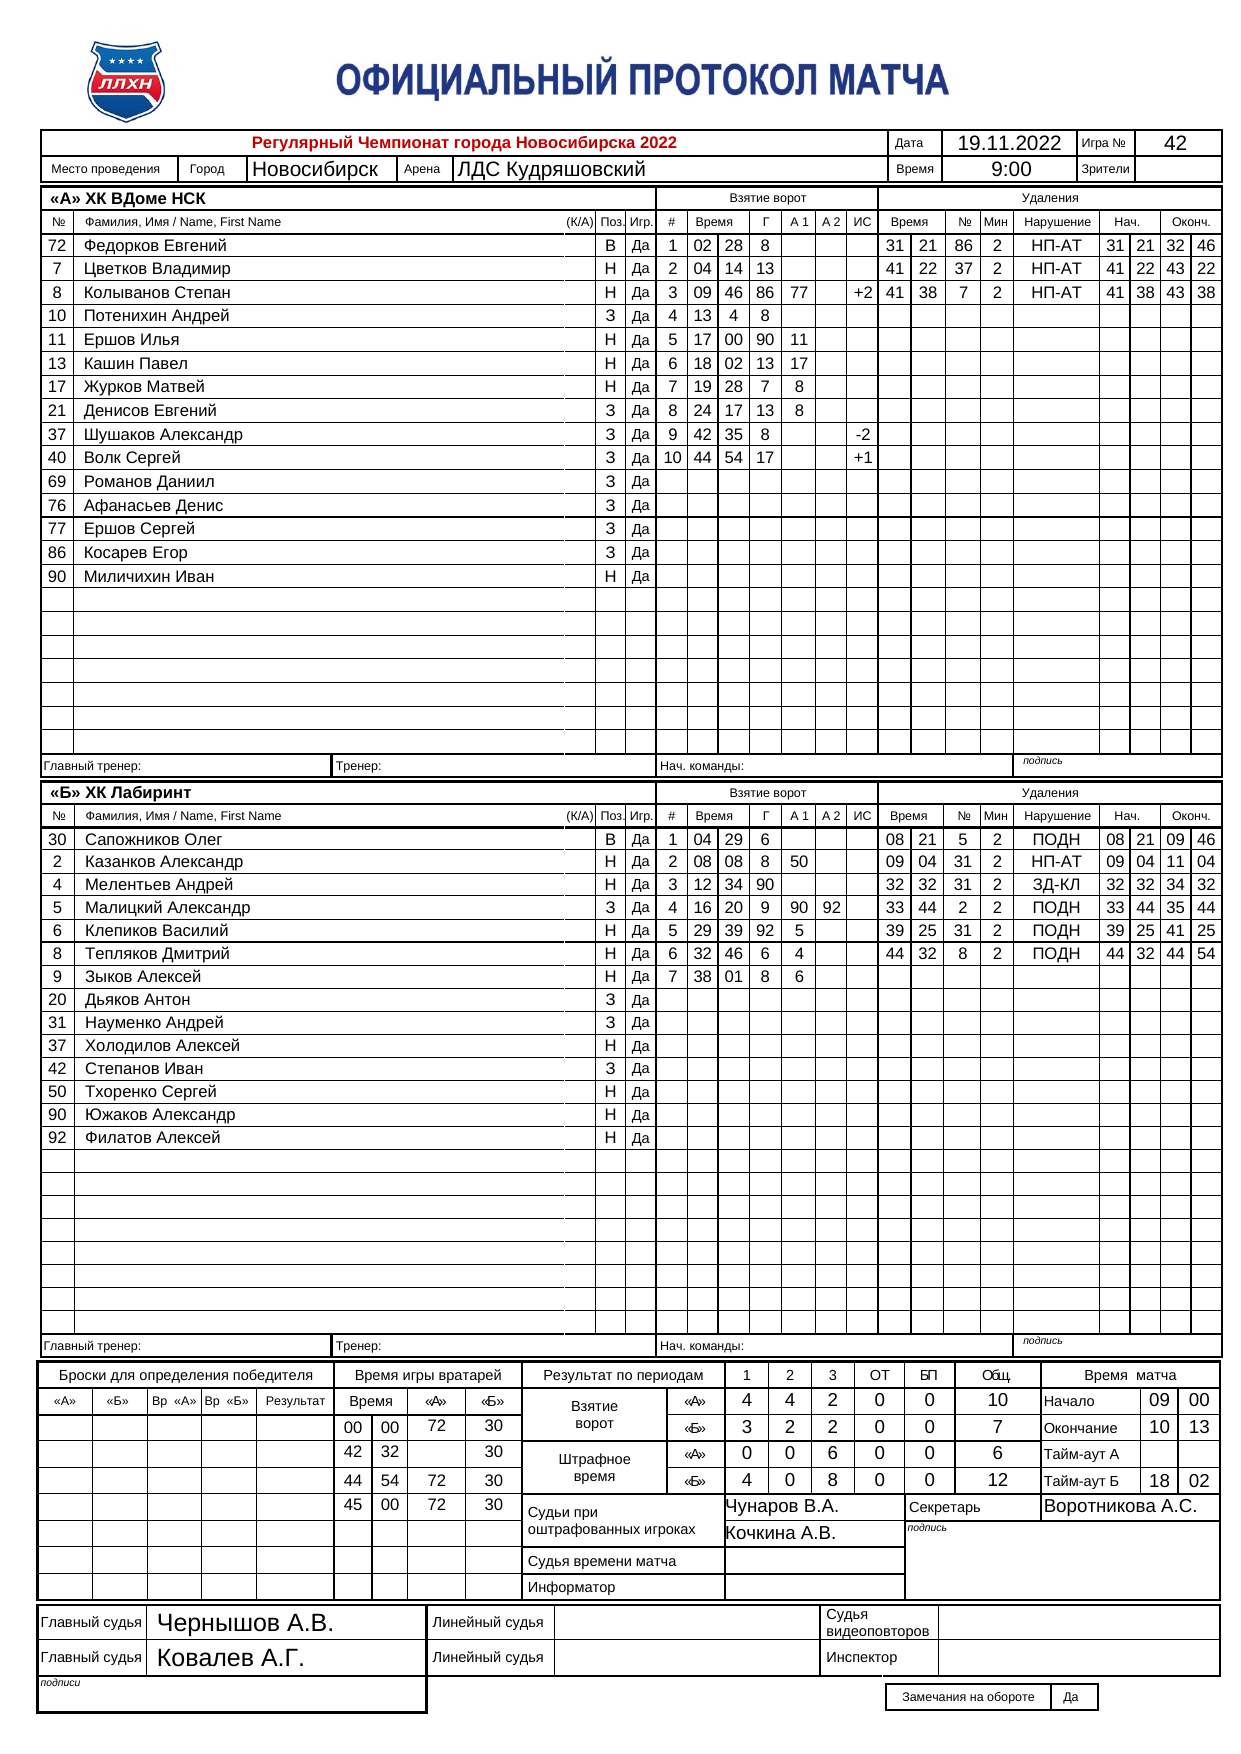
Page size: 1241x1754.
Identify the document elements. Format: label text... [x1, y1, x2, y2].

table_cell [879, 1150, 910, 1172]
table_cell 18 [1141, 1468, 1177, 1493]
table_cell 54 [719, 446, 749, 469]
table_cell [816, 305, 846, 327]
table_cell 21 [42, 399, 73, 422]
table_cell [42, 1173, 74, 1195]
table_cell [657, 565, 687, 587]
table_cell [565, 1311, 595, 1333]
table_cell [565, 612, 595, 634]
table_cell 39 [879, 920, 910, 941]
table_cell [719, 1173, 749, 1195]
table_cell [657, 1150, 687, 1172]
table_cell [816, 1196, 846, 1218]
table_cell Казанков Александр [75, 850, 564, 872]
table_cell 5 [944, 829, 980, 849]
table_cell 28 [719, 235, 749, 256]
table_cell [202, 1521, 256, 1546]
table_cell [1192, 1288, 1221, 1310]
table_cell [74, 730, 564, 753]
table_cell 2 [657, 257, 687, 280]
table_cell [944, 1219, 980, 1241]
table_cell [1014, 1104, 1099, 1126]
table_cell [912, 446, 945, 469]
table_cell [202, 1441, 256, 1467]
table_cell [1014, 565, 1099, 587]
table_cell [596, 1311, 625, 1333]
table_header Броски для определения победителя [39, 1363, 333, 1387]
table_cell 86 [750, 281, 781, 303]
table_cell [750, 1127, 781, 1149]
table_cell 2 [42, 850, 74, 872]
table_cell [1100, 423, 1129, 445]
table_cell [816, 659, 846, 682]
table_cell [750, 470, 781, 493]
table_header 42 [1136, 131, 1221, 155]
table_cell Н [596, 850, 625, 872]
table_cell [657, 1242, 687, 1264]
table_cell [1161, 707, 1190, 729]
table_cell [1131, 636, 1160, 658]
table_cell [719, 636, 749, 658]
table_cell [750, 612, 781, 634]
table_cell 13 [42, 352, 73, 374]
table_header Взятие ворот [657, 783, 877, 803]
table_cell +1 [847, 446, 877, 469]
table_cell [946, 446, 980, 469]
table_cell [565, 328, 595, 351]
table_cell Оконч. [1161, 211, 1221, 233]
table_cell [1100, 1150, 1129, 1172]
table_cell № [944, 805, 980, 826]
table_cell [782, 683, 815, 706]
table_cell [883, 1677, 1220, 1681]
table_cell 44 [1161, 943, 1190, 964]
table_cell Город [179, 157, 246, 181]
table_cell Поз. [596, 805, 625, 826]
table_cell [750, 565, 781, 587]
table_cell [1192, 1127, 1221, 1149]
table_cell [93, 1416, 147, 1440]
table_cell [847, 1104, 877, 1126]
table_cell 4 [726, 1389, 768, 1413]
table_cell [1161, 612, 1190, 634]
table_cell [1161, 966, 1190, 987]
table_cell Афанасьев Денис [74, 494, 564, 516]
table_cell [782, 1150, 815, 1172]
table_cell [912, 989, 943, 1011]
table_cell [1014, 1058, 1099, 1079]
table_cell [750, 1104, 781, 1126]
table_cell [719, 1081, 749, 1103]
table_cell [782, 470, 815, 493]
table_cell [626, 1173, 655, 1195]
table_cell [688, 1150, 717, 1172]
table_cell [981, 1288, 1013, 1310]
table_cell [657, 1058, 687, 1079]
table_cell 4 [657, 896, 687, 918]
table_cell 0 [726, 1442, 768, 1467]
table_cell [1100, 1173, 1129, 1195]
table_cell Н [596, 943, 625, 964]
table_cell [782, 829, 815, 849]
table_cell [719, 541, 749, 564]
table_cell [74, 659, 564, 682]
table_cell [719, 612, 749, 634]
table_cell Н [596, 376, 625, 398]
table_cell 2 [981, 281, 1013, 303]
table_cell [565, 1288, 595, 1310]
table_cell 28 [719, 376, 749, 398]
table_cell Оконч. [1161, 805, 1221, 826]
table_cell 08 [719, 850, 749, 872]
table_cell [816, 588, 846, 611]
table_cell [816, 1311, 846, 1333]
table_cell 33 [879, 896, 910, 918]
table_cell 10 [1141, 1415, 1177, 1440]
table_cell [688, 730, 717, 753]
table_cell [596, 1219, 625, 1241]
table_cell [981, 376, 1013, 398]
table_cell [1161, 423, 1190, 445]
table_cell [1014, 966, 1099, 987]
table_cell [688, 1081, 717, 1103]
table_cell [1100, 446, 1129, 469]
table_cell [847, 612, 877, 634]
table_cell [1161, 1265, 1190, 1287]
table_cell Арена [398, 157, 452, 181]
table_cell 2 [981, 943, 1013, 964]
table_cell 90 [782, 896, 815, 918]
table_cell «Б» [93, 1389, 147, 1413]
table_cell [719, 1288, 749, 1310]
table_cell [847, 470, 877, 493]
table_cell Н [596, 565, 625, 587]
table_cell [42, 1288, 74, 1310]
table_cell [1100, 730, 1129, 753]
table_cell [688, 1058, 717, 1079]
table_cell [74, 683, 564, 706]
table_cell [946, 707, 980, 729]
table_cell 92 [750, 920, 781, 941]
table_cell [39, 1547, 92, 1573]
table_cell [816, 376, 846, 398]
table_cell [1014, 470, 1099, 493]
table_cell [912, 541, 945, 564]
table_cell 04 [688, 829, 717, 849]
table_cell [879, 1104, 910, 1126]
table_cell [1014, 399, 1099, 422]
table_cell [719, 1242, 749, 1264]
table_cell Тхоренко Сергей [75, 1081, 564, 1103]
table_cell [816, 683, 846, 706]
table_cell [1014, 1081, 1099, 1103]
table_cell [816, 943, 846, 964]
table_cell [847, 920, 877, 941]
table_cell [912, 328, 945, 351]
table_cell [847, 1035, 877, 1057]
table_cell [1131, 305, 1160, 327]
table_cell «А» [408, 1389, 465, 1413]
table_cell 25 [912, 920, 943, 941]
table_cell [626, 588, 655, 611]
table_cell [257, 1494, 333, 1520]
table_cell [879, 1265, 910, 1287]
table_cell [912, 470, 945, 493]
table_cell 8 [42, 943, 74, 964]
table_cell 54 [373, 1468, 407, 1493]
table_cell [688, 1173, 717, 1195]
table_cell [912, 1242, 943, 1264]
table_cell ПОДН [1014, 943, 1099, 964]
table_cell 7 [946, 281, 980, 303]
table_cell [782, 707, 815, 729]
table_cell # [657, 211, 687, 233]
table_cell [1100, 399, 1129, 422]
table_cell Клепиков Василий [75, 920, 564, 941]
table_cell [1161, 305, 1190, 327]
table_cell З [596, 896, 625, 918]
table_cell 4 [657, 305, 687, 327]
table_cell 31 [944, 850, 980, 872]
table_cell [782, 874, 815, 895]
table_cell [657, 541, 687, 564]
table_cell [657, 1081, 687, 1103]
table_cell В [596, 829, 625, 849]
table_cell [74, 707, 564, 729]
table_cell [148, 1574, 201, 1599]
table_cell 6 [42, 920, 74, 941]
table_cell [657, 588, 687, 611]
table_cell [750, 1242, 781, 1264]
table_header Регулярный Чемпионат города Новосибирска 2022 [42, 131, 887, 155]
table_cell [879, 305, 910, 327]
table_cell [1161, 1104, 1190, 1126]
table_cell [981, 1081, 1013, 1103]
table_cell «А» [39, 1389, 92, 1413]
table_cell Нарушение [1014, 805, 1099, 826]
table_cell [981, 1311, 1013, 1333]
table_cell [944, 1081, 980, 1103]
table_cell 00 [1179, 1389, 1219, 1413]
table_cell Тренер: [333, 755, 655, 776]
table_cell 0 [855, 1468, 904, 1493]
table_cell [39, 1574, 92, 1599]
table_cell 25 [1131, 920, 1160, 941]
table_cell [847, 730, 877, 753]
table_cell 0 [855, 1442, 904, 1467]
table_cell Нач. [1100, 805, 1160, 826]
table_cell 2 [981, 235, 1013, 256]
table_cell 50 [42, 1081, 74, 1103]
table_cell [75, 1196, 564, 1218]
table_cell [1014, 423, 1099, 445]
table_cell 10 [956, 1389, 1040, 1413]
table_cell Да [626, 281, 655, 303]
table_cell [626, 1311, 655, 1333]
table_cell [847, 257, 877, 280]
table_cell Н [596, 1127, 625, 1149]
table_cell 09 [688, 281, 717, 303]
table_cell [719, 1311, 749, 1333]
table_cell [847, 352, 877, 374]
table_cell [944, 1242, 980, 1264]
table_cell [816, 850, 846, 872]
table_cell [981, 423, 1013, 445]
table_cell [1192, 1012, 1221, 1033]
table_cell [75, 1173, 564, 1195]
table_cell [688, 683, 717, 706]
table_cell [1100, 588, 1129, 611]
table_cell [1014, 1012, 1099, 1033]
table_cell [912, 1173, 943, 1195]
table_cell 2 [657, 850, 687, 872]
table_cell Секретарь [906, 1495, 1040, 1520]
table_cell [912, 612, 945, 634]
table_cell Косарев Егор [74, 541, 564, 564]
table_cell [1014, 1265, 1099, 1287]
table_cell Цветков Владимир [74, 257, 564, 280]
table_cell [596, 1288, 625, 1310]
table_cell [42, 1265, 74, 1287]
table_cell [1014, 1311, 1099, 1333]
table_cell [74, 588, 564, 611]
table_cell Нач. команды: [657, 755, 1012, 776]
table_cell [596, 1265, 625, 1287]
table_cell [912, 1081, 943, 1103]
table_cell [944, 989, 980, 1011]
table_cell [42, 1150, 74, 1172]
table_cell 1 [657, 829, 687, 849]
table_header Удаления [879, 188, 1221, 209]
table_cell [981, 659, 1013, 682]
table_cell Да [626, 352, 655, 374]
table_cell Нарушение [1014, 211, 1099, 233]
table_cell 2 [812, 1389, 854, 1413]
table_cell [408, 1574, 465, 1599]
table_cell [596, 707, 625, 729]
table_cell 42 [335, 1441, 371, 1467]
table_cell Кашин Павел [74, 352, 564, 374]
table_cell [565, 966, 595, 987]
table_cell [782, 423, 815, 445]
table_cell [1131, 1150, 1160, 1172]
table_cell [626, 1242, 655, 1264]
table_cell [944, 1104, 980, 1126]
table_cell ПОДН [1014, 896, 1099, 918]
table_cell 9 [42, 966, 74, 987]
table_cell [750, 636, 781, 658]
table_cell 13 [1179, 1415, 1219, 1440]
table_cell 08 [1100, 829, 1129, 849]
table_cell [879, 328, 910, 351]
table_cell [1161, 399, 1190, 422]
table_cell 4 [782, 943, 815, 964]
table_cell [1131, 1311, 1160, 1333]
table_cell [202, 1468, 256, 1493]
table_cell [750, 588, 781, 611]
table_cell Главный тренер: [42, 1335, 330, 1356]
table_cell [257, 1441, 333, 1467]
table_cell [816, 1288, 846, 1310]
table_cell Игр. [626, 805, 655, 826]
table_cell [1014, 541, 1099, 564]
table_cell [816, 829, 846, 849]
table_cell 41 [1161, 920, 1190, 941]
table_cell [847, 1150, 877, 1172]
table_header Взятие ворот [657, 188, 877, 209]
table_cell [596, 683, 625, 706]
table_cell З [596, 518, 625, 540]
table_cell [719, 1058, 749, 1079]
table_cell 7 [750, 376, 781, 398]
table_cell [657, 1104, 687, 1126]
table_cell 2 [981, 829, 1013, 849]
table_cell «Б » [466, 1389, 521, 1413]
table_cell [257, 1416, 333, 1440]
table_cell 44 [1100, 943, 1129, 964]
table_cell [782, 1173, 815, 1195]
table_cell [912, 1127, 943, 1149]
table_cell [816, 235, 846, 256]
table_cell [373, 1547, 407, 1573]
table_cell [816, 257, 846, 280]
table_cell [879, 423, 910, 445]
table_cell [565, 1173, 595, 1195]
table_cell 37 [42, 423, 73, 445]
table_cell Место проведения [42, 157, 177, 181]
table_cell 02 [1179, 1468, 1219, 1493]
table_cell 72 [42, 235, 73, 256]
table_cell [202, 1494, 256, 1520]
table_cell 5 [657, 328, 687, 351]
table_cell [1161, 328, 1190, 351]
table_cell [42, 588, 73, 611]
table_cell [847, 829, 877, 849]
table_cell [626, 683, 655, 706]
table_cell [981, 1196, 1013, 1218]
table_cell [847, 1219, 877, 1241]
table_cell [1014, 1127, 1099, 1149]
table_cell А 2 [816, 211, 846, 233]
table_cell Н [596, 920, 625, 941]
table_cell [719, 683, 749, 706]
table_cell [1100, 352, 1129, 374]
table_cell Да [626, 565, 655, 587]
table_cell [946, 565, 980, 587]
table_cell Степанов Иван [75, 1058, 564, 1079]
table_cell З [596, 989, 625, 1011]
table_cell Фамилия, Имя / Name, First Name [75, 805, 565, 826]
table_cell [1161, 989, 1190, 1011]
table_cell [782, 518, 815, 540]
table_cell [879, 541, 910, 564]
table_cell [847, 399, 877, 422]
table_cell [946, 352, 980, 374]
table_cell [1192, 588, 1221, 611]
table_cell [1100, 518, 1129, 540]
table_cell [1161, 1288, 1190, 1310]
table_cell [1100, 707, 1129, 729]
table_cell Да [626, 257, 655, 280]
table_cell НП-АТ [1014, 235, 1099, 256]
table_cell 32 [1100, 874, 1129, 895]
table_cell [1192, 683, 1221, 706]
table_cell [981, 352, 1013, 374]
table_cell [879, 1288, 910, 1310]
table_cell Время [879, 805, 943, 826]
table_cell [1014, 328, 1099, 351]
table_cell Поз. [596, 211, 625, 233]
table_cell [912, 1311, 943, 1333]
table_cell [657, 1012, 687, 1033]
table_cell [782, 1242, 815, 1264]
table_cell [1192, 730, 1221, 753]
table_cell [981, 707, 1013, 729]
table_cell [782, 446, 815, 469]
table_cell [782, 494, 815, 516]
table_cell [1161, 1012, 1190, 1033]
table_cell [1131, 541, 1160, 564]
table_cell 38 [1131, 281, 1160, 303]
table_cell Тайм-аут Б [1042, 1468, 1140, 1493]
table_cell [816, 1035, 846, 1057]
table_cell Да [626, 1012, 655, 1033]
table_cell 12 [956, 1468, 1040, 1493]
table_cell [1014, 612, 1099, 634]
table_cell Ковалев А.Г. [147, 1640, 425, 1675]
table_cell [879, 588, 910, 611]
table_cell [565, 376, 595, 398]
table_cell [816, 612, 846, 634]
table_cell [565, 1058, 595, 1079]
table_cell [657, 1127, 687, 1149]
table_cell 32 [1161, 235, 1190, 256]
table_cell [202, 1574, 256, 1599]
table_cell [782, 565, 815, 587]
table_cell 6 [782, 966, 815, 987]
table_cell 6 [812, 1442, 854, 1467]
table_cell [981, 518, 1013, 540]
table_cell [847, 1265, 877, 1287]
table_cell 44 [879, 943, 910, 964]
table_cell [879, 1012, 910, 1033]
table_cell [75, 1288, 564, 1310]
table_cell [782, 588, 815, 611]
table_cell ИС [847, 805, 877, 826]
table_cell [1131, 707, 1160, 729]
table_cell [1100, 1058, 1129, 1079]
table_cell Результат [257, 1389, 333, 1413]
picture [5, 28, 1179, 129]
table_cell [946, 730, 980, 753]
table_cell [657, 707, 687, 729]
table_cell [879, 1196, 910, 1218]
table_cell 32 [912, 943, 943, 964]
table_cell [408, 1441, 465, 1467]
table_cell Нач. команды: [657, 1335, 1012, 1356]
table_cell [719, 1265, 749, 1287]
table_cell [816, 730, 846, 753]
table_cell [1192, 446, 1221, 469]
table_cell [42, 612, 73, 634]
table_cell [626, 1150, 655, 1172]
table_cell [782, 541, 815, 564]
table_cell Да [626, 1035, 655, 1057]
table_cell [719, 707, 749, 729]
table_cell [1100, 1311, 1129, 1333]
table_cell [688, 1127, 717, 1149]
table_cell [879, 730, 910, 753]
table_cell 32 [373, 1441, 407, 1467]
table_cell Линейный судья [428, 1640, 554, 1675]
table_cell [981, 1035, 1013, 1057]
table_cell 22 [1192, 257, 1221, 280]
table_cell Романов Даниил [74, 470, 564, 493]
table_cell [688, 565, 717, 587]
table_cell [565, 1196, 595, 1218]
table_cell [1014, 1242, 1099, 1264]
table_cell 24 [688, 399, 717, 422]
table_cell Да [626, 966, 655, 987]
table_cell [944, 1265, 980, 1287]
table_cell [879, 446, 910, 469]
table_cell [565, 446, 595, 469]
table_cell [750, 989, 781, 1011]
table_cell [565, 896, 595, 918]
table_cell Ершов Сергей [74, 518, 564, 540]
table_cell [565, 1219, 595, 1241]
table_cell [688, 1012, 717, 1033]
table_cell [816, 1081, 846, 1103]
table_cell подпись [1014, 1335, 1221, 1356]
table_cell [42, 1196, 74, 1218]
table_cell 00 [373, 1416, 407, 1440]
table_cell [782, 1127, 815, 1149]
table_cell подпись [1014, 755, 1221, 776]
table_cell [1131, 1104, 1160, 1126]
table_cell 92 [42, 1127, 74, 1149]
table_cell Да [626, 494, 655, 516]
table_cell [946, 588, 980, 611]
table_cell [912, 730, 945, 753]
table_cell ПОДН [1014, 920, 1099, 941]
table_cell [912, 1058, 943, 1079]
table_cell [1014, 1035, 1099, 1057]
table_cell [596, 612, 625, 634]
table_cell Игр. [626, 211, 655, 233]
table_cell [912, 494, 945, 516]
table_cell 08 [688, 850, 717, 872]
table_cell 02 [688, 235, 717, 256]
table_cell 16 [688, 896, 717, 918]
table_cell [1192, 612, 1221, 634]
table_cell 1 [657, 235, 687, 256]
table_cell 2 [981, 257, 1013, 280]
table_cell [42, 1219, 74, 1241]
table_cell [912, 636, 945, 658]
table_cell Да [626, 989, 655, 1011]
table_cell 8 [657, 399, 687, 422]
table_cell ЗД-КЛ [1014, 874, 1099, 895]
table_cell [1192, 707, 1221, 729]
table_cell [879, 659, 910, 682]
table_cell 43 [1161, 257, 1190, 280]
table_cell [1161, 1127, 1190, 1149]
table_cell [981, 1058, 1013, 1079]
table_cell Время [335, 1389, 407, 1413]
table_cell Миличихин Иван [74, 565, 564, 587]
table_cell [1099, 1682, 1220, 1711]
table_cell [816, 707, 846, 729]
table_cell 21 [912, 235, 945, 256]
table_cell [847, 683, 877, 706]
table_header Время игры вратарей [335, 1363, 521, 1387]
table_cell З [596, 399, 625, 422]
table_cell [39, 1416, 92, 1440]
table_cell Окончание [1042, 1415, 1140, 1440]
table_header «Б» ХК Лабиринт [42, 783, 655, 803]
table_cell [946, 423, 980, 445]
table_cell 2 [812, 1415, 854, 1440]
table_cell [93, 1521, 147, 1546]
table_cell № [946, 211, 980, 233]
table_cell [565, 494, 595, 516]
table_cell [981, 588, 1013, 611]
table_cell [596, 730, 625, 753]
table_cell [1131, 1081, 1160, 1103]
table_cell [1014, 1150, 1099, 1172]
table_cell [1192, 989, 1221, 1011]
table_cell 40 [42, 446, 73, 469]
table_cell [912, 352, 945, 374]
table_cell Г [750, 805, 781, 826]
table_cell 5 [657, 920, 687, 941]
table_cell [626, 1219, 655, 1241]
table_cell [816, 399, 846, 422]
table_cell Кочкина А.В. [726, 1521, 904, 1546]
table_cell [1100, 683, 1129, 706]
table_cell [719, 1219, 749, 1241]
table_cell подписи [39, 1677, 425, 1711]
table_cell [847, 518, 877, 540]
table_cell З [596, 423, 625, 445]
table_cell [719, 518, 749, 540]
table_cell [1161, 659, 1190, 682]
table_cell Да [626, 305, 655, 327]
table_cell [1192, 1219, 1221, 1241]
table_cell Н [596, 1035, 625, 1057]
table_cell Холодилов Алексей [75, 1035, 564, 1057]
table_cell 35 [719, 423, 749, 445]
table_cell [981, 305, 1013, 327]
table_cell [912, 707, 945, 729]
table_cell 22 [912, 257, 945, 280]
table_cell 8 [750, 966, 781, 987]
table_cell 09 [879, 850, 910, 872]
table_cell +2 [847, 281, 877, 303]
table_cell [373, 1521, 407, 1546]
table_cell Ершов Илья [74, 328, 564, 351]
table_cell [1192, 1058, 1221, 1079]
table_cell [1131, 1265, 1160, 1287]
table_cell 8 [782, 376, 815, 398]
table_cell 6 [657, 943, 687, 964]
table_cell [657, 1311, 687, 1333]
table_cell [1131, 612, 1160, 634]
table_cell [1014, 1288, 1099, 1310]
table_cell [688, 1242, 717, 1264]
table_cell [335, 1521, 371, 1546]
table_cell [816, 470, 846, 493]
table_cell [816, 541, 846, 564]
table_cell [981, 446, 1013, 469]
table_cell 11 [1161, 850, 1190, 872]
table_cell [1100, 636, 1129, 658]
table_cell [1131, 1173, 1160, 1195]
table_cell [719, 1104, 749, 1126]
table_cell [912, 1150, 943, 1172]
table_cell 44 [1192, 896, 1221, 918]
table_cell Н [596, 874, 625, 895]
table_cell [847, 943, 877, 964]
table_cell [847, 565, 877, 587]
table_cell Южаков Александр [75, 1104, 564, 1126]
table_cell 38 [688, 966, 717, 987]
table_cell [719, 1012, 749, 1033]
table_cell 46 [719, 281, 749, 303]
table_cell 6 [657, 352, 687, 374]
table_cell [816, 1150, 846, 1172]
table_cell 09 [1141, 1389, 1177, 1413]
table_cell [981, 730, 1013, 753]
table_cell 39 [1100, 920, 1129, 941]
table_cell [1014, 730, 1099, 753]
table_header «А» ХК ВДоме НСК [42, 188, 655, 209]
table_cell [688, 636, 717, 658]
table_cell [565, 305, 595, 327]
table_cell [1014, 1219, 1099, 1241]
table_cell 46 [1192, 235, 1221, 256]
table_cell [565, 1242, 595, 1264]
table_cell 32 [688, 943, 717, 964]
table_cell Новосибирск [248, 157, 396, 181]
table_cell 00 [373, 1494, 407, 1520]
table_cell [912, 1265, 943, 1287]
table_cell 0 [905, 1415, 954, 1440]
table_cell [1192, 659, 1221, 682]
table_cell [688, 1265, 717, 1287]
table_cell [981, 1127, 1013, 1149]
table_cell [847, 1127, 877, 1149]
table_cell [626, 1196, 655, 1218]
table_cell [944, 1035, 980, 1057]
table_cell 6 [750, 943, 781, 964]
table_cell [944, 1012, 980, 1033]
table_cell [1161, 446, 1190, 469]
table_cell [1014, 305, 1099, 327]
table_cell [626, 707, 655, 729]
table_cell [1161, 541, 1190, 564]
table_cell [202, 1416, 256, 1440]
table_cell Да [626, 328, 655, 351]
table_cell [565, 1127, 595, 1149]
table_cell Да [626, 235, 655, 256]
table_cell [719, 588, 749, 611]
table_cell [657, 659, 687, 682]
table_cell [981, 399, 1013, 422]
table_cell [688, 1288, 717, 1310]
table_cell 5 [782, 920, 815, 941]
table_cell [1192, 305, 1221, 327]
table_cell [816, 1265, 846, 1287]
table_cell 50 [782, 850, 815, 872]
table_cell 30 [466, 1494, 521, 1520]
table_cell [42, 659, 73, 682]
table_cell 7 [657, 376, 687, 398]
table_cell [1192, 1242, 1221, 1264]
table_cell 0 [769, 1442, 811, 1467]
table_cell [879, 1242, 910, 1264]
table_cell [1100, 1012, 1129, 1033]
table_cell Н [596, 257, 625, 280]
table_cell [782, 1035, 815, 1057]
table_cell [1014, 683, 1099, 706]
table_cell 7 [956, 1415, 1040, 1440]
table_cell [75, 1242, 564, 1264]
table_cell [1192, 399, 1221, 422]
table_cell [1131, 1219, 1160, 1241]
table_cell Сапожников Олег [75, 829, 564, 849]
table_cell № [42, 805, 74, 826]
table_cell [981, 989, 1013, 1011]
table_cell 37 [946, 257, 980, 280]
table_cell Да [626, 470, 655, 493]
table_cell [42, 683, 73, 706]
table_cell [1192, 1196, 1221, 1218]
table_cell 41 [1100, 281, 1129, 303]
table_cell 0 [905, 1442, 954, 1467]
table_cell [626, 1288, 655, 1310]
table_cell Судья видеоповторов [821, 1606, 938, 1639]
table_cell 31 [944, 920, 980, 941]
table_cell 04 [688, 257, 717, 280]
table_cell [750, 1288, 781, 1310]
table_cell 4 [769, 1389, 811, 1413]
table_cell [93, 1494, 147, 1520]
table_cell [657, 989, 687, 1011]
table_cell Время [879, 211, 945, 233]
table_cell [782, 1288, 815, 1310]
table_cell (К/А) [565, 805, 595, 826]
table_cell [1161, 588, 1190, 611]
table_cell [657, 1196, 687, 1218]
table_cell [1161, 1219, 1190, 1241]
table_cell [1131, 376, 1160, 398]
table_cell [657, 683, 687, 706]
table_cell [879, 1058, 910, 1079]
table_cell З [596, 494, 625, 516]
table_cell [944, 1311, 980, 1333]
table_cell [1192, 470, 1221, 493]
table_cell [1014, 989, 1099, 1011]
table_cell [408, 1521, 465, 1546]
table_cell 9 [750, 896, 781, 918]
table_cell [93, 1574, 147, 1599]
table_header Общ. [956, 1363, 1040, 1387]
table_cell В [596, 235, 625, 256]
table_cell 13 [750, 399, 781, 422]
table_cell [879, 565, 910, 587]
table_cell Федорков Евгений [74, 235, 564, 256]
table_cell 54 [1192, 943, 1221, 964]
table_cell [688, 588, 717, 611]
table_cell Н [596, 1104, 625, 1126]
table_cell 25 [1192, 920, 1221, 941]
table_cell [782, 1196, 815, 1218]
table_cell [750, 541, 781, 564]
table_cell 17 [42, 376, 73, 398]
table_cell [1100, 1219, 1129, 1241]
table_cell [657, 494, 687, 516]
table_cell [657, 730, 687, 753]
table_cell [257, 1468, 333, 1493]
table_cell 30 [466, 1416, 521, 1440]
table_cell [1100, 659, 1129, 682]
table_cell [816, 565, 846, 587]
table_cell [816, 281, 846, 303]
table_cell 00 [335, 1416, 371, 1440]
table_cell 90 [42, 1104, 74, 1126]
table_cell [816, 328, 846, 351]
table_cell Да [626, 829, 655, 849]
table_cell [1131, 989, 1160, 1011]
table_cell [1161, 518, 1190, 540]
table_header 1 [726, 1363, 768, 1387]
table_cell [565, 707, 595, 729]
table_header Дата [889, 131, 941, 155]
table_cell [565, 989, 595, 1011]
table_cell 32 [1131, 943, 1160, 964]
table_cell 2 [981, 874, 1013, 895]
table_cell [946, 518, 980, 540]
table_cell Малицкий Александр [75, 896, 564, 918]
table_cell [1014, 659, 1099, 682]
table_cell [596, 636, 625, 658]
table_cell [148, 1494, 201, 1520]
table_cell [1192, 1104, 1221, 1126]
table_cell # [657, 805, 687, 826]
table_cell [981, 1242, 1013, 1264]
table_cell [879, 518, 910, 540]
table_cell «А» [668, 1389, 724, 1413]
table_cell [1100, 470, 1129, 493]
table_cell [1192, 1173, 1221, 1195]
table_cell З [596, 1012, 625, 1033]
table_cell [879, 1035, 910, 1057]
table_cell 11 [782, 328, 815, 351]
table_cell [1100, 612, 1129, 634]
table_cell [847, 1058, 877, 1079]
table_cell [93, 1468, 147, 1493]
table_cell [257, 1521, 333, 1546]
table_cell Да [626, 874, 655, 895]
table_cell Да [626, 541, 655, 564]
table_cell [202, 1547, 256, 1573]
table_cell [782, 1012, 815, 1033]
table_cell [39, 1494, 92, 1520]
table_cell Главный судья [39, 1640, 146, 1675]
table_cell [912, 1219, 943, 1241]
table_cell Да [626, 896, 655, 918]
table_cell 8 [812, 1468, 854, 1493]
table_cell Вр «А» [148, 1389, 201, 1413]
table_cell 44 [1131, 896, 1160, 918]
table_cell [719, 494, 749, 516]
table_cell [657, 518, 687, 540]
table_cell [408, 1547, 465, 1573]
table_cell [565, 281, 595, 303]
table_cell [1131, 399, 1160, 422]
table_cell [750, 683, 781, 706]
table_header Результат по периодам [523, 1363, 724, 1387]
table_cell [1014, 352, 1099, 374]
table_cell [847, 896, 877, 918]
table_cell Н [596, 1081, 625, 1103]
table_cell [1131, 1242, 1160, 1264]
table_cell Денисов Евгений [74, 399, 564, 422]
table_cell [719, 989, 749, 1011]
table_cell [912, 1012, 943, 1033]
table_cell [879, 352, 910, 374]
table_cell Да [626, 1058, 655, 1079]
table_cell 2 [944, 896, 980, 918]
table_cell [335, 1574, 371, 1599]
table_cell 41 [1100, 257, 1129, 280]
table_cell [1014, 636, 1099, 658]
table_cell 9 [657, 423, 687, 445]
table_cell [816, 518, 846, 540]
table_cell З [596, 470, 625, 493]
table_cell [847, 588, 877, 611]
table_cell 37 [42, 1035, 74, 1057]
table_cell [912, 399, 945, 422]
table_cell [1100, 1081, 1129, 1103]
table_cell [1100, 376, 1129, 398]
table_cell [596, 1150, 625, 1172]
table_cell 33 [1100, 896, 1129, 918]
table_cell [565, 683, 595, 706]
table_cell [750, 494, 781, 516]
table_cell [1161, 1150, 1190, 1172]
table_cell 32 [1131, 874, 1160, 895]
table_cell [750, 1081, 781, 1103]
table_cell [1131, 518, 1160, 540]
table_cell [847, 636, 877, 658]
table_cell [879, 1219, 910, 1241]
table_cell [1131, 352, 1160, 374]
table_cell Да [626, 518, 655, 540]
table_cell 42 [688, 423, 717, 445]
table_cell 12 [688, 874, 717, 895]
table_cell 34 [1161, 874, 1190, 895]
table_cell [946, 399, 980, 422]
table_cell [816, 1173, 846, 1195]
table_cell Взятие ворот [523, 1389, 666, 1440]
table_cell [1131, 565, 1160, 587]
table_cell 30 [42, 829, 74, 849]
table_cell [657, 1265, 687, 1287]
table_cell [42, 636, 73, 658]
table_cell [981, 1265, 1013, 1287]
table_cell [565, 920, 595, 941]
table_cell [981, 565, 1013, 587]
table_cell [1161, 636, 1190, 658]
table_cell [939, 1606, 1219, 1639]
table_cell Волк Сергей [74, 446, 564, 469]
table_cell 45 [335, 1494, 371, 1520]
table_cell [1014, 518, 1099, 540]
table_cell [657, 1173, 687, 1195]
table_cell [466, 1521, 521, 1546]
table_cell Н [596, 966, 625, 987]
table_cell 42 [42, 1058, 74, 1079]
table_cell [782, 989, 815, 1011]
table_cell [726, 1575, 904, 1599]
table_cell [565, 1265, 595, 1287]
table_cell [1100, 541, 1129, 564]
table_cell подпись [906, 1522, 1219, 1599]
table_header 3 [812, 1363, 854, 1387]
table_cell 3 [726, 1415, 768, 1440]
table_cell [847, 1196, 877, 1218]
table_cell [1161, 470, 1190, 493]
table_cell 18 [688, 352, 717, 374]
table_cell [1161, 1035, 1190, 1057]
table_cell [1161, 1311, 1190, 1333]
table_cell [750, 1173, 781, 1195]
table_cell 32 [1192, 874, 1221, 895]
table_cell [565, 874, 595, 895]
table_cell [657, 1288, 687, 1310]
table_cell Да [626, 446, 655, 469]
table_cell [816, 423, 846, 445]
table_cell 9:00 [943, 157, 1076, 181]
table_cell [719, 1127, 749, 1149]
table_cell 22 [1131, 257, 1160, 280]
table_cell [1161, 1173, 1190, 1195]
table_cell [879, 1081, 910, 1103]
table_cell [565, 470, 595, 493]
table_cell 00 [719, 328, 749, 351]
table_cell Потенихин Андрей [74, 305, 564, 327]
table_cell НП-АТ [1014, 850, 1099, 872]
table_cell [42, 707, 73, 729]
table_cell [688, 1035, 717, 1057]
table_cell 21 [1131, 829, 1160, 849]
table_cell [626, 730, 655, 753]
table_cell [782, 1265, 815, 1287]
table_cell [944, 1288, 980, 1310]
table_cell [750, 1196, 781, 1218]
table_cell [75, 1150, 564, 1172]
table_cell [750, 1219, 781, 1241]
table_cell [782, 305, 815, 327]
table_cell Н [596, 352, 625, 374]
table_cell 17 [719, 399, 749, 422]
table_cell 86 [946, 235, 980, 256]
table_cell [847, 659, 877, 682]
table_cell [1161, 730, 1190, 753]
table_cell Н [596, 328, 625, 351]
table_cell [719, 1035, 749, 1057]
table_cell [1131, 966, 1160, 987]
table_cell [847, 1173, 877, 1195]
table_cell 29 [719, 829, 749, 849]
table_cell [257, 1574, 333, 1599]
table_cell [1161, 1058, 1190, 1079]
table_cell [879, 376, 910, 398]
table_cell [1100, 1242, 1129, 1264]
table_cell [1014, 1196, 1099, 1218]
table_cell [1014, 707, 1099, 729]
table_cell [466, 1547, 521, 1573]
table_cell [565, 399, 595, 422]
table_cell [719, 565, 749, 587]
table_cell [981, 1012, 1013, 1033]
table_cell НП-АТ [1014, 281, 1099, 303]
table_cell [1192, 541, 1221, 564]
table_cell Тренер: [333, 1335, 655, 1356]
table_cell [688, 707, 717, 729]
table_cell 0 [855, 1415, 904, 1440]
table_cell 4 [719, 305, 749, 327]
table_cell [565, 1104, 595, 1126]
table_cell Штрафное время [523, 1442, 666, 1493]
table_cell 3 [657, 874, 687, 895]
table_cell [912, 588, 945, 611]
table_cell 76 [42, 494, 73, 516]
table_cell [565, 636, 595, 658]
table_cell Да [626, 1104, 655, 1126]
table_cell Время [688, 805, 749, 826]
table_cell Мин [981, 805, 1013, 826]
table_cell 10 [657, 446, 687, 469]
table_cell [939, 1640, 1219, 1675]
table_cell [75, 1265, 564, 1287]
table_cell [39, 1521, 92, 1546]
table_cell Да [626, 423, 655, 445]
table_cell 20 [719, 896, 749, 918]
table_cell [596, 1242, 625, 1264]
table_cell [1014, 1173, 1099, 1195]
table_cell [1192, 352, 1221, 374]
table_cell [596, 659, 625, 682]
table_cell [688, 494, 717, 516]
table_cell [912, 1035, 943, 1057]
table_cell Информатор [523, 1575, 724, 1599]
table_cell [565, 565, 595, 587]
table_cell Инспектор [821, 1640, 938, 1675]
table_cell 30 [466, 1468, 521, 1493]
table_cell [879, 966, 910, 987]
table_cell А 2 [816, 805, 846, 826]
table_cell НП-АТ [1014, 257, 1099, 280]
table_cell 13 [750, 352, 781, 374]
table_cell Н [596, 281, 625, 303]
table_cell [1192, 1081, 1221, 1103]
table_cell 90 [750, 874, 781, 895]
table_cell [847, 1081, 877, 1103]
table_cell 2 [981, 896, 1013, 918]
table_cell Тайм-аут А [1042, 1441, 1140, 1467]
table_cell [782, 1058, 815, 1079]
table_cell [657, 470, 687, 493]
table_cell ПОДН [1014, 829, 1099, 849]
table_cell 5 [42, 896, 74, 918]
table_cell 2 [769, 1415, 811, 1440]
table_cell [912, 659, 945, 682]
table_cell [912, 1104, 943, 1126]
table_cell [565, 541, 595, 564]
table_cell 7 [42, 257, 73, 280]
table_cell [1131, 470, 1160, 493]
table_cell [719, 659, 749, 682]
table_cell [912, 423, 945, 445]
table_cell 31 [42, 1012, 74, 1033]
table_cell Время [688, 211, 749, 233]
table_cell [565, 850, 595, 872]
table_cell Да [626, 376, 655, 398]
table_cell [75, 1311, 564, 1333]
table_cell [688, 1196, 717, 1218]
table_cell 21 [912, 829, 943, 849]
table_cell [981, 636, 1013, 658]
table_cell [750, 707, 781, 729]
table_cell [879, 399, 910, 422]
table_cell [626, 612, 655, 634]
table_cell Филатов Алексей [75, 1127, 564, 1149]
table_cell Мелентьев Андрей [75, 874, 564, 895]
table_cell 39 [719, 920, 749, 941]
table_cell Да [626, 399, 655, 422]
table_cell [816, 1242, 846, 1264]
table_cell [719, 470, 749, 493]
table_cell [1161, 565, 1190, 587]
table_cell [912, 376, 945, 398]
table_cell Начало [1042, 1389, 1140, 1413]
table_cell Мин [981, 211, 1013, 233]
table_cell [981, 541, 1013, 564]
table_cell 0 [905, 1389, 954, 1413]
table_cell [565, 352, 595, 374]
table_cell [75, 1219, 564, 1241]
table_cell [981, 1219, 1013, 1241]
table_cell 77 [782, 281, 815, 303]
table_cell [946, 612, 980, 634]
table_cell [1014, 376, 1099, 398]
table_cell Да [626, 850, 655, 872]
table_cell [782, 235, 815, 256]
table_cell [565, 1012, 595, 1033]
table_cell [1192, 966, 1221, 987]
table_cell [816, 352, 846, 374]
table_cell [1192, 518, 1221, 540]
table_cell 8 [750, 305, 781, 327]
table_cell [981, 1150, 1013, 1172]
table_cell [1131, 1058, 1160, 1079]
table_cell [565, 423, 595, 445]
table_cell [782, 730, 815, 753]
table_cell [750, 1311, 781, 1333]
table_cell [816, 446, 846, 469]
table_cell [626, 659, 655, 682]
table_cell 34 [719, 874, 749, 895]
table_cell [981, 612, 1013, 634]
table_cell [847, 235, 877, 256]
table_cell 13 [688, 305, 717, 327]
table_cell [565, 1035, 595, 1057]
table_cell [1131, 1127, 1160, 1149]
table_cell 17 [750, 446, 781, 469]
table_cell [816, 1104, 846, 1126]
table_cell [782, 1311, 815, 1333]
table_cell [1192, 494, 1221, 516]
table_cell [1192, 1265, 1221, 1287]
table_cell 41 [879, 257, 910, 280]
table_cell 31 [944, 874, 980, 895]
table_cell [750, 1035, 781, 1057]
table_cell [1179, 1441, 1219, 1467]
table_cell [946, 470, 980, 493]
table_cell [981, 494, 1013, 516]
table_cell Время [889, 157, 941, 181]
table_cell Г [750, 211, 781, 233]
table_cell [1131, 659, 1160, 682]
table_cell [847, 989, 877, 1011]
table_cell 44 [912, 896, 943, 918]
table_cell [1100, 1288, 1129, 1310]
table_cell 46 [719, 943, 749, 964]
table_cell 8 [750, 850, 781, 872]
table_cell А 1 [782, 805, 815, 826]
table_cell [1192, 1150, 1221, 1172]
table_cell «А» [668, 1442, 724, 1467]
table_cell 01 [719, 966, 749, 987]
table_cell Дьяков Антон [75, 989, 564, 1011]
table_cell [42, 730, 73, 753]
table_cell [847, 1242, 877, 1264]
table_cell [750, 518, 781, 540]
table_cell [944, 966, 980, 987]
table_cell 69 [42, 470, 73, 493]
table_cell [912, 1288, 943, 1310]
table_cell [1131, 588, 1160, 611]
table_cell 38 [1192, 281, 1221, 303]
table_cell [750, 1265, 781, 1287]
table_cell [565, 235, 595, 256]
table_cell [657, 1035, 687, 1057]
table_cell [1100, 565, 1129, 587]
table_cell [1192, 1311, 1221, 1333]
table_cell 08 [879, 829, 910, 849]
table_cell [688, 1219, 717, 1241]
table_cell 8 [782, 399, 815, 422]
table_cell [944, 1058, 980, 1079]
table_cell [565, 588, 595, 611]
table_cell [912, 305, 945, 327]
table_cell 43 [1161, 281, 1190, 303]
table_cell [719, 730, 749, 753]
table_header Удаления [879, 783, 1221, 803]
table_cell 8 [944, 943, 980, 964]
table_cell [816, 1127, 846, 1149]
table_header 19.11.2022 [943, 131, 1076, 155]
table_cell [912, 966, 943, 987]
table_cell [912, 518, 945, 540]
table_cell [782, 612, 815, 634]
table_cell [657, 612, 687, 634]
table_cell 30 [466, 1441, 521, 1467]
table_cell Шушаков Александр [74, 423, 564, 445]
table_cell [750, 1058, 781, 1079]
table_cell [944, 1196, 980, 1218]
table_cell [1192, 328, 1221, 351]
table_cell [879, 707, 910, 729]
table_cell Воротникова А.С. [1042, 1495, 1219, 1520]
table_cell [428, 1677, 882, 1711]
table_cell [782, 1081, 815, 1103]
table_cell [626, 636, 655, 658]
table_cell [1100, 966, 1129, 987]
table_cell [373, 1574, 407, 1599]
table_cell 21 [1131, 235, 1160, 256]
table_cell [879, 1127, 910, 1149]
table_cell [466, 1574, 521, 1599]
table_cell 09 [1100, 850, 1129, 872]
table_cell [565, 1081, 595, 1103]
table_cell Да [626, 943, 655, 964]
table_cell [981, 683, 1013, 706]
table_cell Главный тренер: [42, 755, 330, 776]
table_cell [1014, 446, 1099, 469]
table_cell 8 [750, 423, 781, 445]
table_cell [39, 1441, 92, 1467]
table_cell 02 [719, 352, 749, 374]
table_cell 86 [42, 541, 73, 564]
table_header БП [905, 1363, 954, 1387]
table_cell «Б» [668, 1415, 724, 1440]
table_cell 35 [1161, 896, 1190, 918]
table_cell [946, 636, 980, 658]
table_cell ИС [847, 211, 877, 233]
table_cell [750, 659, 781, 682]
table_cell [1161, 494, 1190, 516]
table_header ОТ [855, 1363, 904, 1387]
table_cell [565, 730, 595, 753]
table_cell 31 [879, 235, 910, 256]
table_cell [912, 1196, 943, 1218]
table_cell [750, 730, 781, 753]
table_cell 6 [750, 829, 781, 849]
table_cell [1192, 1035, 1221, 1057]
table_cell [688, 541, 717, 564]
table_cell 14 [719, 257, 749, 280]
table_cell [719, 1150, 749, 1172]
table_cell [719, 1196, 749, 1218]
table_cell 10 [42, 305, 73, 327]
table_cell [565, 1150, 595, 1172]
table_cell 46 [1192, 829, 1221, 849]
table_cell [1100, 1127, 1129, 1149]
table_cell Чунаров В.А. [726, 1495, 904, 1520]
table_cell [782, 659, 815, 682]
table_cell [847, 707, 877, 729]
table_cell 72 [408, 1416, 465, 1440]
table_cell 92 [816, 896, 846, 918]
table_cell [847, 874, 877, 895]
table_cell [596, 588, 625, 611]
table_cell [335, 1547, 371, 1573]
table_cell [39, 1468, 92, 1493]
table_header Замечания на обороте [887, 1685, 1050, 1709]
table_cell Нач. [1100, 211, 1160, 233]
table_cell З [596, 1058, 625, 1079]
table_cell [847, 305, 877, 327]
table_cell [93, 1441, 147, 1467]
table_cell 04 [912, 850, 943, 872]
table_cell № [42, 211, 73, 233]
table_cell 0 [855, 1389, 904, 1413]
table_cell 13 [750, 257, 781, 280]
table_cell [93, 1547, 147, 1573]
table_cell [1136, 157, 1221, 181]
table_cell [565, 518, 595, 540]
table_cell 3 [657, 281, 687, 303]
table_cell [688, 612, 717, 634]
table_cell [148, 1416, 201, 1440]
table_cell [879, 494, 910, 516]
table_cell [847, 966, 877, 987]
table_cell «Б» [668, 1468, 724, 1493]
table_header Игра № [1078, 131, 1134, 155]
table_cell [816, 966, 846, 987]
table_cell [1131, 328, 1160, 351]
table_cell [1192, 636, 1221, 658]
table_cell [1141, 1441, 1177, 1467]
table_cell [847, 494, 877, 516]
table_cell [1161, 1081, 1190, 1103]
table_cell 09 [1161, 829, 1190, 849]
table_cell 72 [408, 1468, 465, 1493]
table_cell 11 [42, 328, 73, 351]
table_cell [847, 328, 877, 351]
table_cell [981, 966, 1013, 987]
table_cell 32 [879, 874, 910, 895]
table_cell [847, 850, 877, 872]
table_cell [946, 659, 980, 682]
table_cell 8 [750, 235, 781, 256]
table_cell [782, 636, 815, 658]
table_cell 04 [1131, 850, 1160, 872]
table_cell [1100, 305, 1129, 327]
table_cell [816, 636, 846, 658]
table_cell [816, 1012, 846, 1033]
table_cell [1131, 730, 1160, 753]
table_cell [816, 1058, 846, 1079]
table_cell ЛДС Кудряшовский [454, 157, 887, 181]
table_cell [565, 257, 595, 280]
table_cell [847, 1012, 877, 1033]
table_cell [1161, 1242, 1190, 1264]
table_cell 29 [688, 920, 717, 941]
table_cell [688, 470, 717, 493]
table_cell 0 [769, 1468, 811, 1493]
table_cell Судья времени матча [523, 1548, 724, 1573]
table_cell Тепляков Дмитрий [75, 943, 564, 964]
table_cell 17 [688, 328, 717, 351]
table_cell [1014, 588, 1099, 611]
table_cell [879, 1173, 910, 1195]
table_cell [879, 989, 910, 1011]
table_cell 4 [42, 874, 74, 895]
table_cell Чернышов А.В. [147, 1606, 425, 1639]
table_cell Фамилия, Имя / Name, First Name [74, 211, 565, 233]
table_cell [879, 470, 910, 493]
table_cell 04 [1192, 850, 1221, 872]
table_cell 31 [1100, 235, 1129, 256]
table_cell Науменко Андрей [75, 1012, 564, 1033]
table_header Время матча [1042, 1363, 1219, 1387]
table_cell [816, 989, 846, 1011]
table_cell Главный судья [39, 1606, 146, 1639]
table_cell [750, 1150, 781, 1172]
table_cell [1161, 1196, 1190, 1218]
table_cell [1100, 328, 1129, 351]
table_cell [847, 1288, 877, 1310]
table_cell 44 [335, 1468, 371, 1493]
table_cell 2 [981, 920, 1013, 941]
table_cell [1131, 1012, 1160, 1033]
table_cell [946, 541, 980, 564]
table_cell [946, 683, 980, 706]
table_cell З [596, 446, 625, 469]
table_cell 4 [726, 1468, 768, 1493]
table_cell [1161, 376, 1190, 398]
table_cell [879, 612, 910, 634]
table_cell [1192, 376, 1221, 398]
table_cell [1100, 1196, 1129, 1218]
table_cell Вр «Б» [202, 1389, 256, 1413]
table_cell [596, 1196, 625, 1218]
table_cell [565, 943, 595, 964]
table_cell [912, 565, 945, 587]
table_cell [946, 328, 980, 351]
table_cell 0 [905, 1468, 954, 1493]
table_cell З [596, 541, 625, 564]
table_cell З [596, 305, 625, 327]
table_cell [1100, 1265, 1129, 1287]
table_cell [1131, 423, 1160, 445]
table_cell [981, 328, 1013, 351]
table_cell Да [626, 1127, 655, 1149]
table_cell 44 [688, 446, 717, 469]
table_cell [782, 1219, 815, 1241]
table_cell Судьи при оштрафованных игроках [523, 1495, 724, 1546]
table_cell 7 [657, 966, 687, 987]
table_cell [946, 305, 980, 327]
table_cell [1131, 683, 1160, 706]
table_cell [42, 1311, 74, 1333]
table_cell [981, 470, 1013, 493]
table_cell [1100, 1035, 1129, 1057]
table_cell [555, 1640, 819, 1675]
table_cell [626, 1265, 655, 1287]
table_cell (К/А) [565, 211, 595, 233]
table_cell 38 [912, 281, 945, 303]
table_cell [555, 1606, 819, 1639]
table_cell [565, 659, 595, 682]
table_cell А 1 [782, 211, 815, 233]
table_cell [847, 1311, 877, 1333]
table_cell [1192, 565, 1221, 587]
table_cell Зрители [1078, 157, 1134, 181]
table_cell [688, 518, 717, 540]
table_cell [1100, 494, 1129, 516]
table_cell Зыков Алексей [75, 966, 564, 987]
table_header Да [1052, 1685, 1097, 1709]
table_cell [1192, 423, 1221, 445]
table_cell [1100, 989, 1129, 1011]
table_cell [879, 683, 910, 706]
table_cell 90 [42, 565, 73, 587]
table_cell [981, 1104, 1013, 1126]
table_cell [257, 1547, 333, 1573]
table_cell [565, 829, 595, 849]
table_cell [847, 541, 877, 564]
table_cell [782, 257, 815, 280]
table_cell [688, 989, 717, 1011]
table_cell [816, 920, 846, 941]
table_cell [879, 1311, 910, 1333]
table_cell [74, 612, 564, 634]
table_cell [688, 1311, 717, 1333]
table_header 2 [769, 1363, 811, 1387]
table_cell [912, 683, 945, 706]
table_cell 77 [42, 518, 73, 540]
table_cell 32 [912, 874, 943, 895]
table_cell [750, 1012, 781, 1033]
table_cell [1131, 494, 1160, 516]
table_cell [148, 1468, 201, 1493]
table_cell [1014, 494, 1099, 516]
table_cell 72 [408, 1494, 465, 1520]
table_cell [946, 376, 980, 398]
table_cell [148, 1441, 201, 1467]
table_cell [657, 636, 687, 658]
table_cell [816, 494, 846, 516]
table_cell 2 [981, 850, 1013, 872]
table_cell [944, 1173, 980, 1195]
table_cell [148, 1521, 201, 1546]
table_cell 20 [42, 989, 74, 1011]
table_cell [688, 659, 717, 682]
table_cell [74, 636, 564, 658]
table_cell [944, 1127, 980, 1149]
table_cell [1100, 1104, 1129, 1126]
table_cell 90 [750, 328, 781, 351]
table_cell [1161, 683, 1190, 706]
table_cell 8 [42, 281, 73, 303]
table_cell 17 [782, 352, 815, 374]
table_cell [1131, 446, 1160, 469]
table_cell [946, 494, 980, 516]
table_cell [879, 636, 910, 658]
table_cell [726, 1548, 904, 1573]
table_cell [148, 1547, 201, 1573]
table_cell [816, 874, 846, 895]
table_cell [596, 1173, 625, 1195]
table_cell -2 [847, 423, 877, 445]
table_cell Колыванов Степан [74, 281, 564, 303]
table_cell [1131, 1288, 1160, 1310]
table_cell [688, 1104, 717, 1126]
table_cell 41 [879, 281, 910, 303]
table_cell Да [626, 1081, 655, 1103]
table_cell [847, 376, 877, 398]
table_cell [981, 1173, 1013, 1195]
table_cell Журков Матвей [74, 376, 564, 398]
table_cell [1131, 1035, 1160, 1057]
table_cell [1131, 1196, 1160, 1218]
table_cell Да [626, 920, 655, 941]
table_cell [782, 1104, 815, 1126]
table_cell Линейный судья [428, 1606, 554, 1639]
table_cell [1161, 352, 1190, 374]
table_cell [816, 1219, 846, 1241]
table_cell 6 [956, 1442, 1040, 1467]
table_cell [42, 1242, 74, 1264]
table_cell [657, 1219, 687, 1241]
table_cell [944, 1150, 980, 1172]
table_cell 19 [688, 376, 717, 398]
